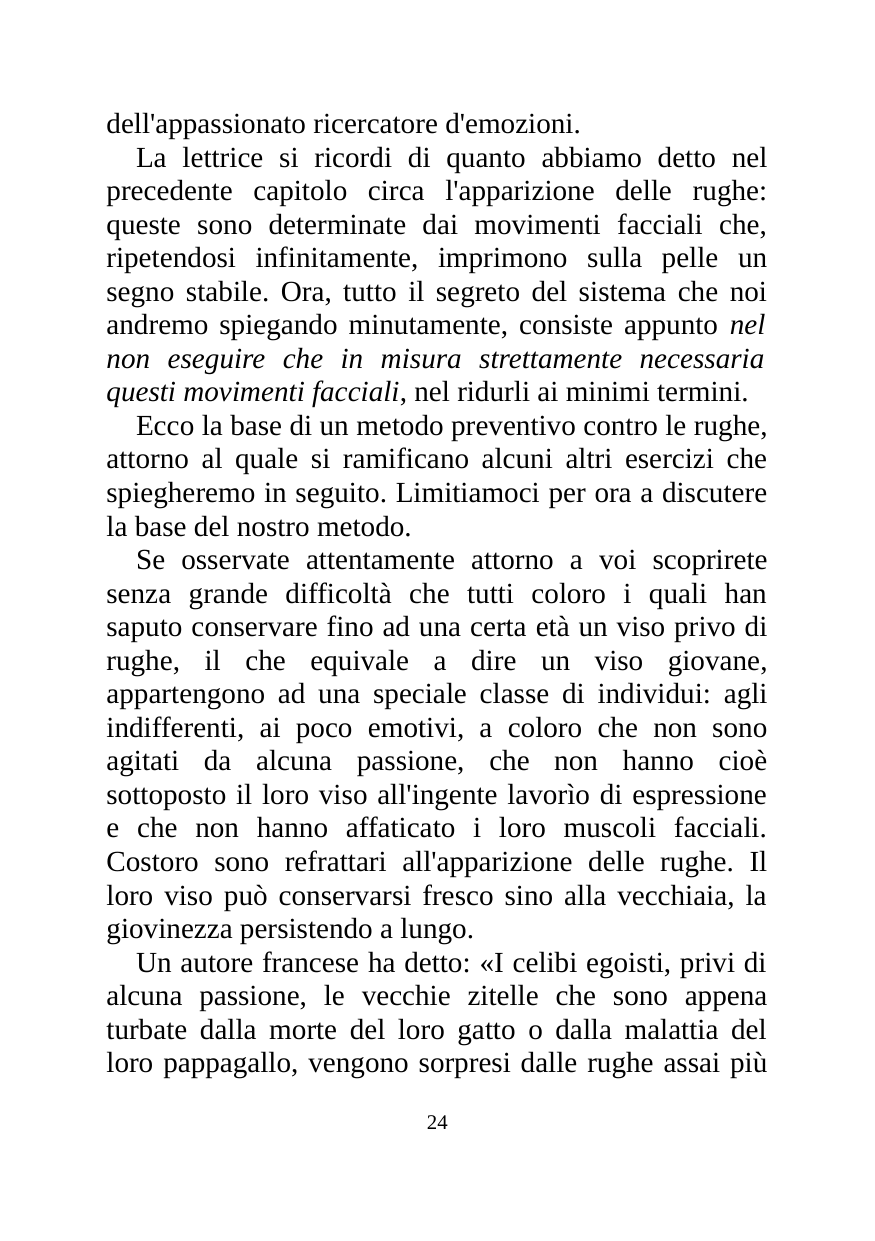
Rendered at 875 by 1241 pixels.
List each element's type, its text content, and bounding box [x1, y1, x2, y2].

text dell'appassionato ricercatore d'emozioni. [106, 106, 768, 140]
text La lettrice si ricordi di quanto abbiamo detto nel precedente capitolo circa l'apparizione delle rughe: queste sono determinate dai movimenti facciali che, ripetendosi infinitamente, imprimono sulla pelle un segno stabile. Ora, tutto il segreto del sistema che noi andremo spiegando minutamente, consiste appunto nel non eseguire che in misura strettamente necessaria questi movimenti facciali, nel ridurli ai minimi termini. [106, 140, 768, 408]
text Se osservate attentamente attorno a voi scoprirete senza grande difficoltà che tutti coloro i quali han saputo conservare fino ad una certa età un viso privo di rughe, il che equivale a dire un viso giovane, appartengono ad una speciale classe di individui: agli indifferenti, ai poco emotivi, a coloro che non sono agitati da alcuna passione, che non hanno cioè sottoposto il loro viso all'ingente lavorìo di espressione e che non hanno affaticato i loro muscoli facciali. Costoro sono refrattari all'apparizione delle rughe. Il loro viso può conservarsi fresco sino alla vecchiaia, la giovinezza persistendo a lungo. [106, 542, 768, 945]
text Un autore francese ha detto: «I celibi egoisti, privi di alcuna passione, le vecchie zitelle che sono appena turbate dalla morte del loro gatto o dalla malattia del loro pappagallo, vengono sorpresi dalle rughe assai più [106, 945, 768, 1079]
text Ecco la base di un metodo preventivo contro le rughe, attorno al quale si ramificano alcuni altri esercizi che spiegheremo in seguito. Limitiamoci per ora a discutere la base del nostro metodo. [106, 408, 768, 542]
